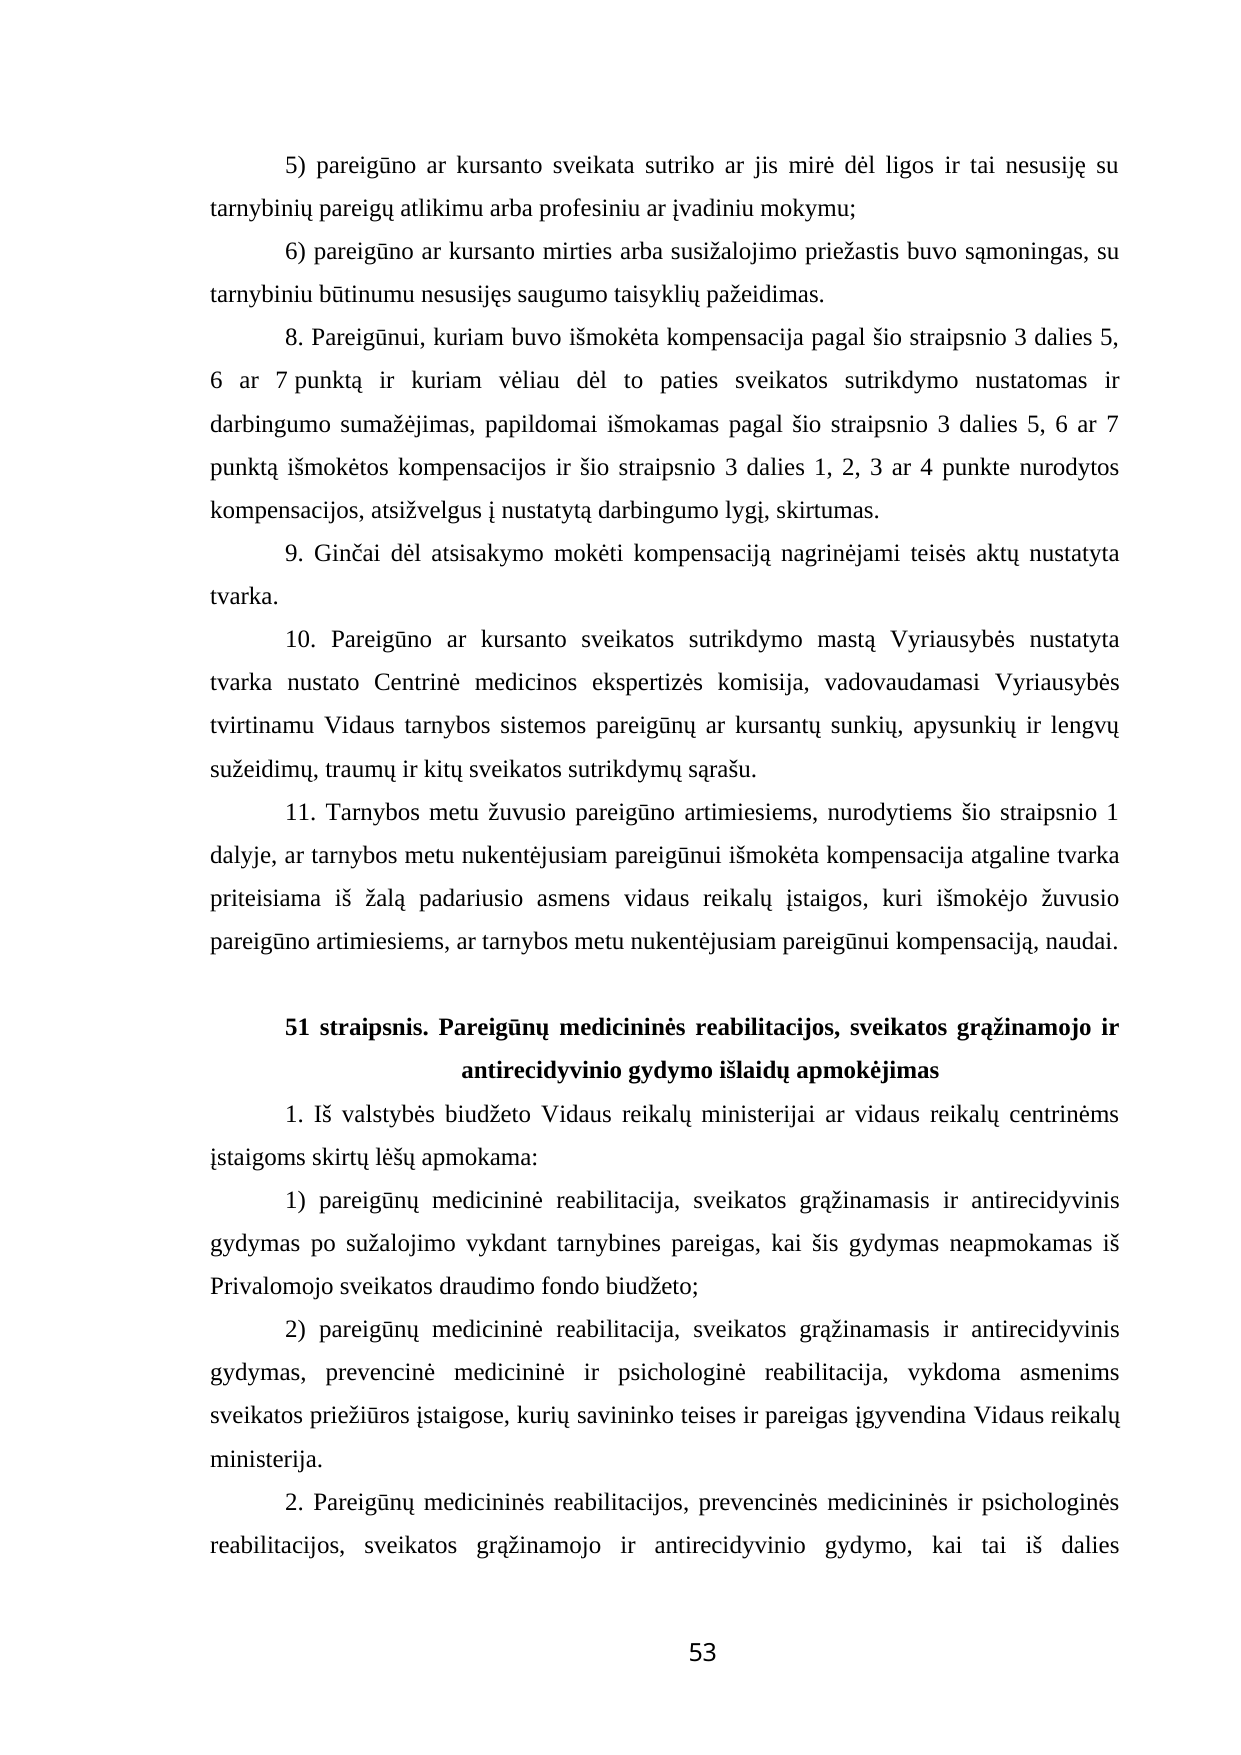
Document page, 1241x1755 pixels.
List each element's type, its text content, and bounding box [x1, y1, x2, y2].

text 2) pareigūnų medicininė reabilitacija, sveikatos grąžinamasis ir antirecidyvinis gydymas, prevencinė medicininė ir psichologinė reabilitacija, vykdoma asmenims sveikatos priežiūros įstaigose, kurių savininko teises ir pareigas įgyvendina Vidaus reikalų ministerija. [210, 1314, 1120, 1472]
text 1. Iš valstybės biudžeto Vidaus reikalų ministerijai ar vidaus reikalų centrinėms įstaigoms skirtų lėšų apmokama: [210, 1099, 1120, 1171]
text 51 straipsnis. Pareigūnų medicininės reabilitacijos, sveikatos grąžinamojo ir antirecidyvinio gydymo išlaidų apmokėjimas [285, 1012, 1120, 1084]
text 5) pareigūno ar kursanto sveikata sutriko ar jis mirė dėl ligos ir tai nesusiję su tarnybinių pareigų atlikimu arba profesiniu ar įvadiniu mokymu; [210, 150, 1120, 222]
text 10. Pareigūno ar kursanto sveikatos sutrikdymo mastą Vyriausybės nustatyta tvarka nustato Centrinė medicinos ekspertizės komisija, vadovaudamasi Vyriausybės tvirtinamu Vidaus tarnybos sistemos pareigūnų ar kursantų sunkių, apysunkių ir lengvų sužeidimų, traumų ir kitų sveikatos sutrikdymų sąrašu. [210, 624, 1120, 782]
text 1) pareigūnų medicininė reabilitacija, sveikatos grąžinamasis ir antirecidyvinis gydymas po sužalojimo vykdant tarnybines pareigas, kai šis gydymas neapmokamas iš Privalomojo sveikatos draudimo fondo biudžeto; [210, 1185, 1120, 1300]
text 2. Pareigūnų medicininės reabilitacijos, prevencinės medicininės ir psichologinės reabilitacijos, sveikatos grąžinamojo ir antirecidyvinio gydymo, kai tai iš dalies [210, 1487, 1120, 1559]
text 9. Ginčai dėl atsisakymo mokėti kompensaciją nagrinėjami teisės aktų nustatyta tvarka. [210, 538, 1120, 610]
text 6) pareigūno ar kursanto mirties arba susižalojimo priežastis buvo sąmoningas, su tarnybiniu būtinumu nesusijęs saugumo taisyklių pažeidimas. [210, 236, 1120, 308]
text 11. Tarnybos metu žuvusio pareigūno artimiesiems, nurodytiems šio straipsnio 1 dalyje, ar tarnybos metu nukentėjusiam pareigūnui išmokėta kompensacija atgaline tvarka priteisiama iš žalą padariusio asmens vidaus reikalų įstaigos, kuri išmokėjo žuvusio pareigūno artimiesiems, ar tarnybos metu nukentėjusiam pareigūnui kompensaciją, naudai. [210, 797, 1120, 955]
text 8. Pareigūnui, kuriam buvo išmokėta kompensacija pagal šio straipsnio 3 dalies 5, 6 ar 7 punktą ir kuriam vėliau dėl to paties sveikatos sutrikdymo nustatomas ir darbingumo sumažėjimas, papildomai išmokamas pagal šio straipsnio 3 dalies 5, 6 ar 7 punktą išmokėtos kompensacijos ir šio straipsnio 3 dalies 1, 2, 3 ar 4 punkte nurodytos kompensacijos, atsižvelgus į nustatytą darbingumo lygį, skirtumas. [210, 322, 1120, 524]
